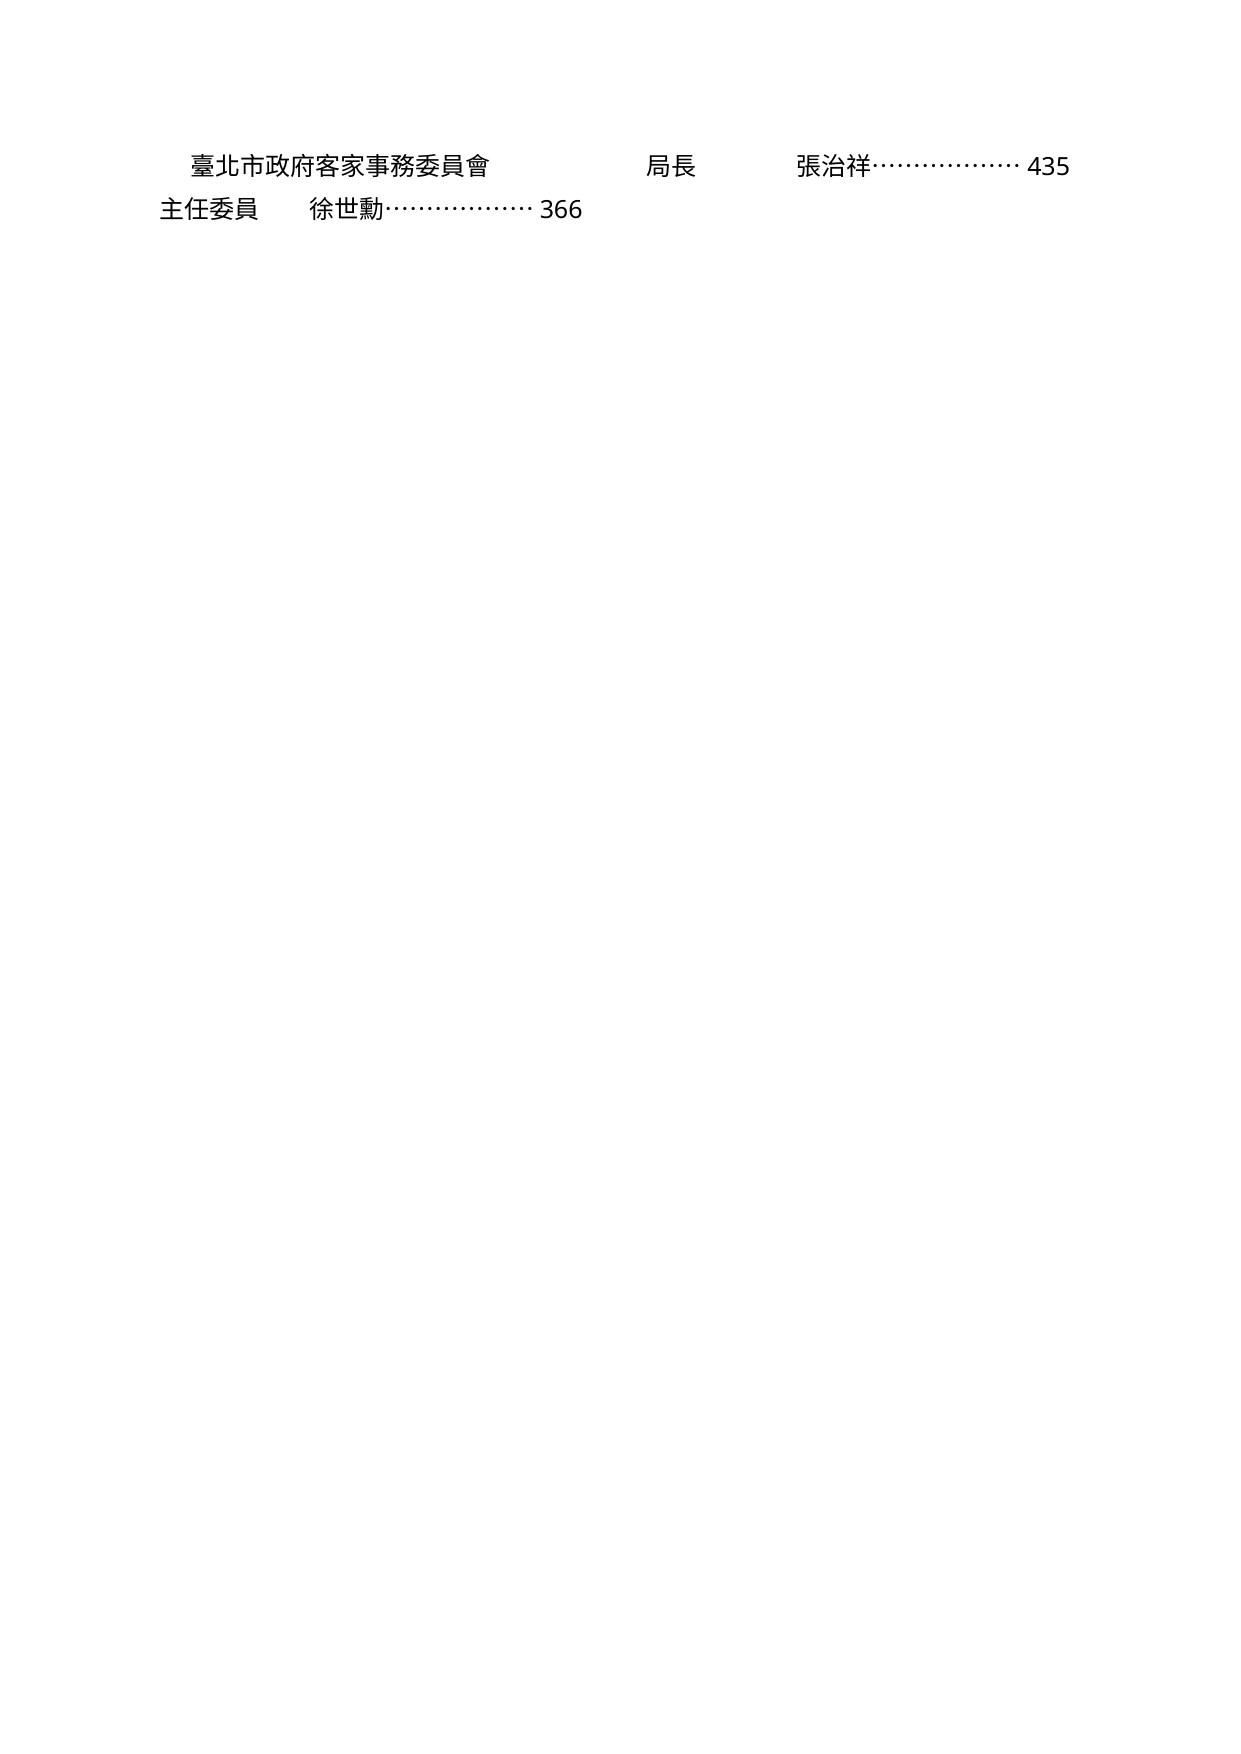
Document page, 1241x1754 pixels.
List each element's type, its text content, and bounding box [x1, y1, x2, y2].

table_cell 臺北市政府客家事務委員會 [148, 146, 635, 189]
table_cell 主任委員 徐世勳……………… 366 [148, 189, 635, 228]
table_cell [635, 189, 1123, 228]
table_cell 局長 張治祥……………… 435 [635, 146, 1123, 189]
